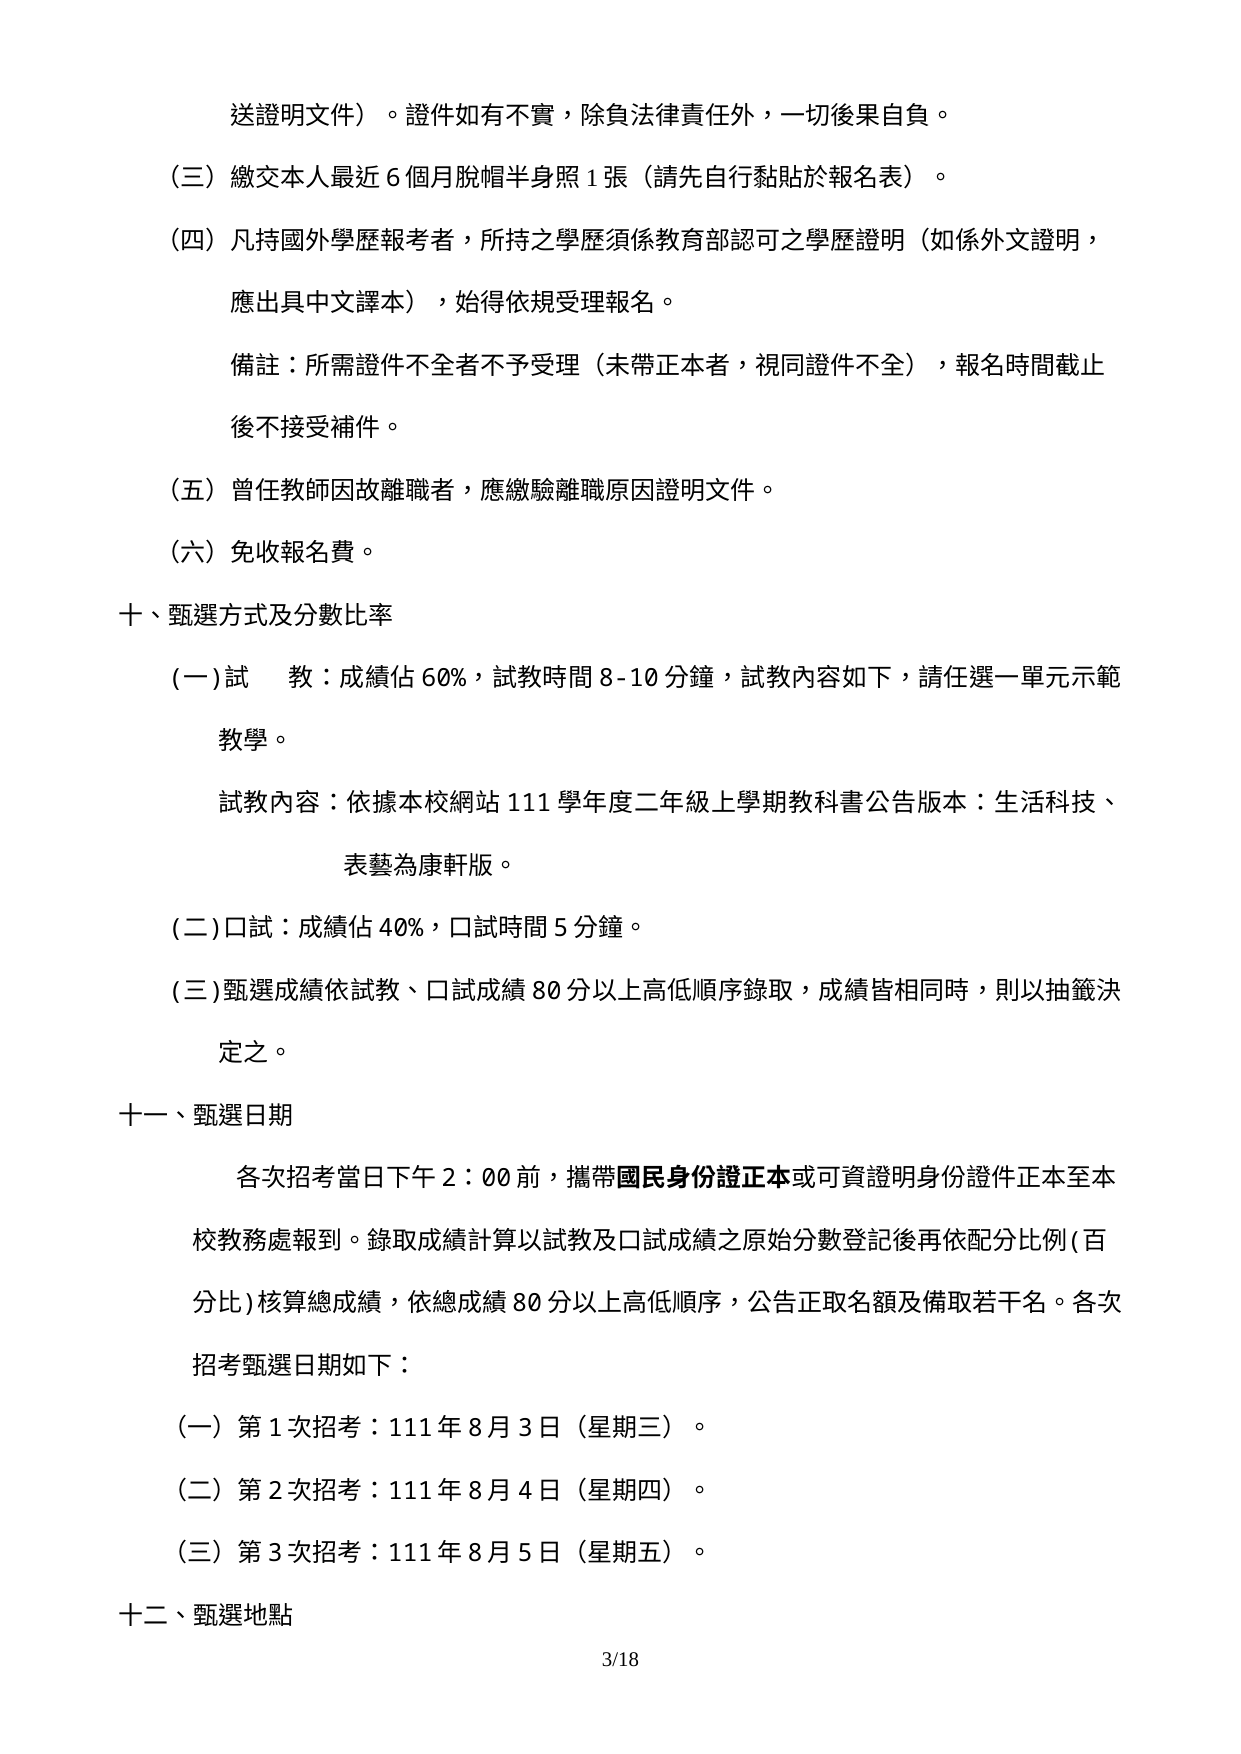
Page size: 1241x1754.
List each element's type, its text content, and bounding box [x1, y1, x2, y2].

text 送證明文件）。證件如有不實，除負法律責任外，一切後果自負。 [156, 72, 1122, 134]
text 試教內容：依據本校網站111學年度二年級上學期教科書公告版本：生活科技、表藝為康軒版。 [218, 759, 1122, 884]
text （五）曾任教師因故離職者，應繳驗離職原因證明文件。 [156, 447, 1122, 509]
text (二)口試：成績佔40%，口試時間5分鐘。 [168, 884, 1122, 947]
text （一）第1次招考：111年8月3日（星期三）。 [163, 1384, 1122, 1447]
text 十一、甄選日期 [118, 1072, 1122, 1134]
text （四）凡持國外學歷報考者，所持之學歷須係教育部認可之學歷證明（如係外文證明，應出具中文譯本），始得依規受理報名。 [156, 197, 1122, 322]
text （三）第3次招考：111年8月5日（星期五）。 [162, 1509, 1122, 1572]
text 備註：所需證件不全者不予受理（未帶正本者，視同證件不全），報名時間截止後不接受補件。 [231, 322, 1122, 447]
text （三）繳交本人最近6個月脫帽半身照1張（請先自行黏貼於報名表）。 [156, 134, 1122, 197]
text (三)甄選成績依試教、口試成績80分以上高低順序錄取，成績皆相同時，則以抽籤決定之。 [168, 947, 1122, 1072]
text （六）免收報名費。 [156, 509, 1122, 572]
text 十二、甄選地點 [118, 1572, 1122, 1634]
text (一)試 教：成績佔60%，試教時間8-10分鐘，試教內容如下，請任選一單元示範教學。 [168, 634, 1122, 759]
text （二）第2次招考：111年8月4日（星期四）。 [163, 1447, 1122, 1509]
text 十、甄選方式及分數比率 [118, 572, 1122, 634]
text 各次招考當日下午2：00前，攜帶國民身份證正本或可資證明身份證件正本至本校教務處報到。錄取成績計算以試教及口試成績之原始分數登記後再依配分比例(百分比)核算總成績，依總成績80分以上高低順序，公告正取名額及備取若干名。各次招考甄選日期如下： [192, 1134, 1122, 1384]
